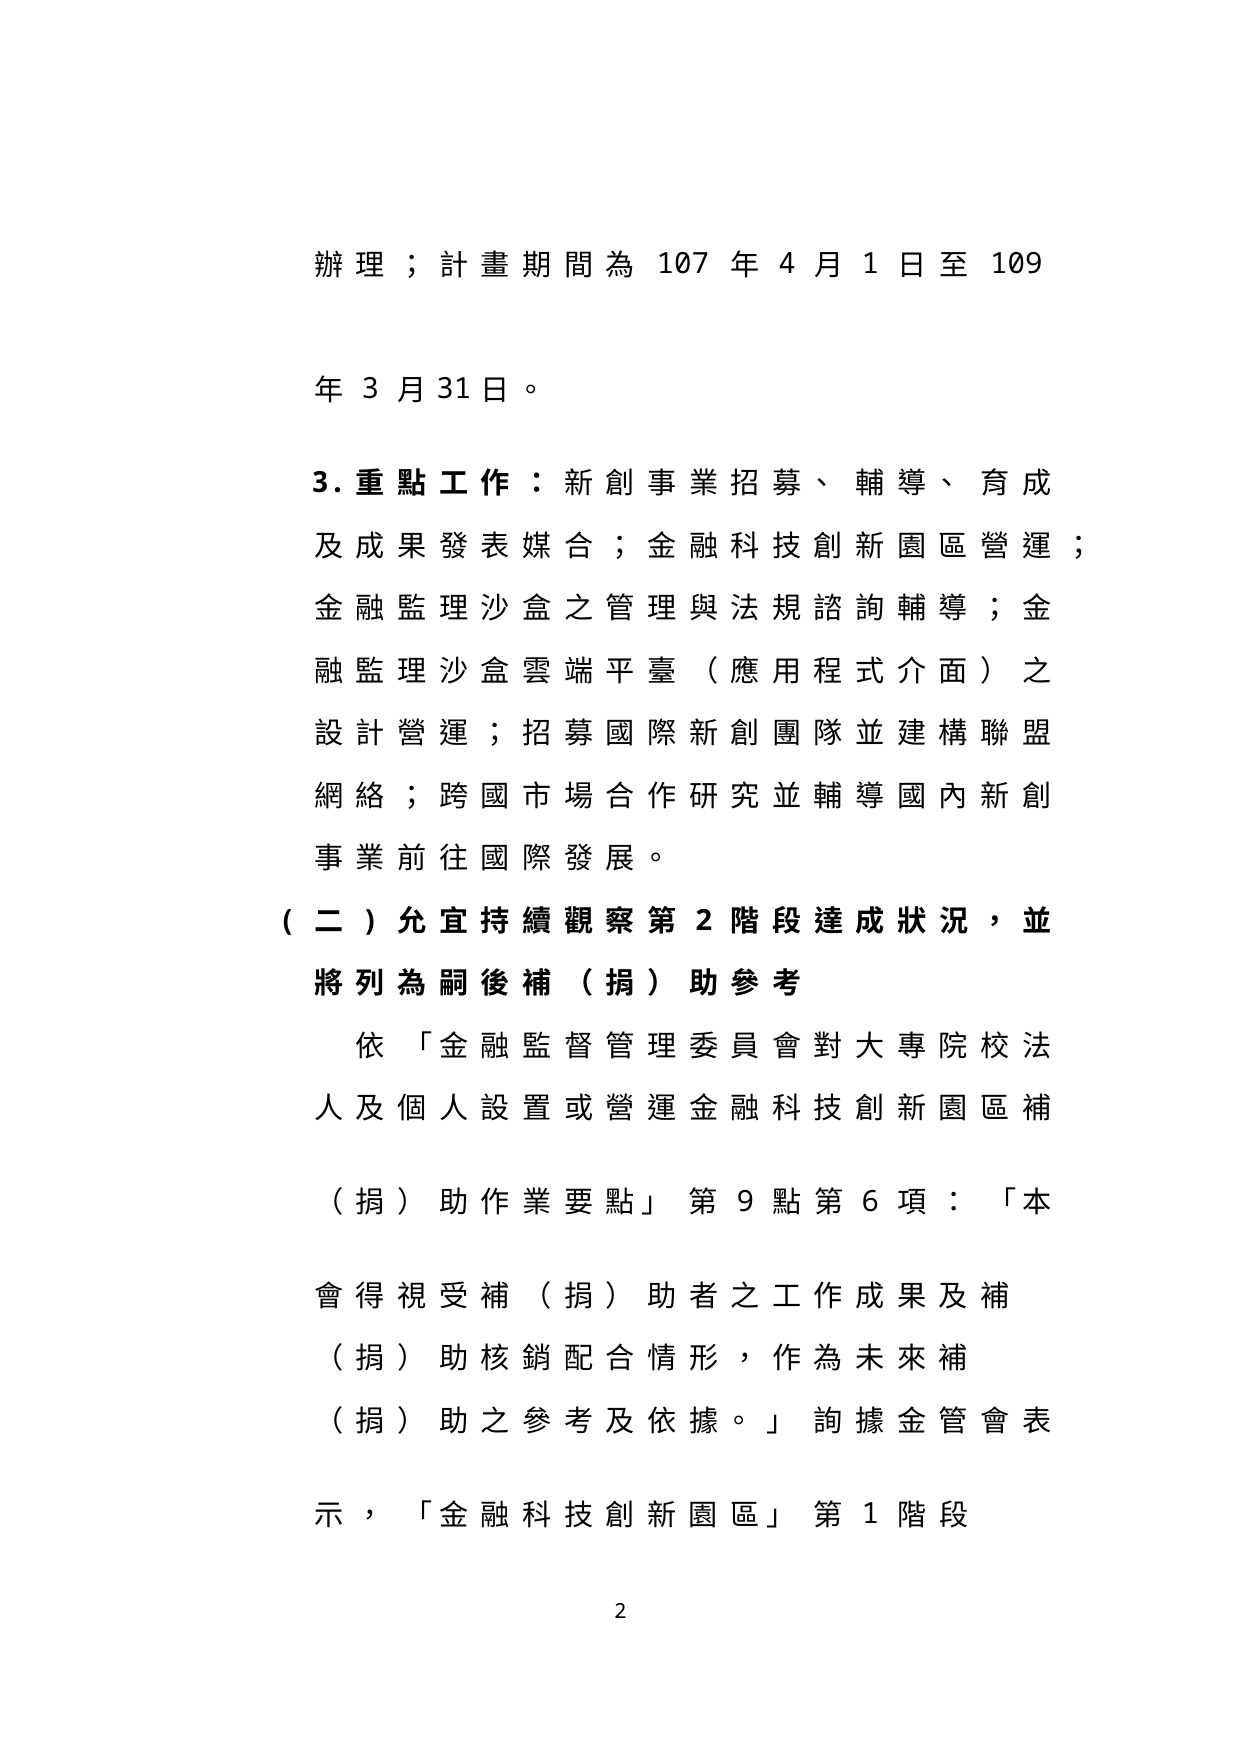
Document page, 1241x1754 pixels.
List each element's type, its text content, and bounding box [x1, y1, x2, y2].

text (二)允宜持續觀察第2階段達成狀況，並將列為嗣後補（捐）助參考 [242, 877, 1058, 1002]
text 依「金融監督管理委員會對大專院校法人及個人設置或營運金融科技創新園區補（捐）助作業要點」第9點第6項：「本會得視受補（捐）助者之工作成果及補（捐）助核銷配合情形，作為未來補（捐）助之參考及依據。」詢據金管會表示，「金融科技創新園區」第1階段 [271, 1002, 1058, 1564]
text 辦理；計畫期間為107年4月1日至109年3月31日。 [271, 189, 1058, 439]
text 3.重點工作：新創事業招募、輔導、育成及成果發表媒合；金融科技創新園區營運；金融監理沙盒之管理與法規諮詢輔導；金融監理沙盒雲端平臺（應用程式介面）之設計營運；招募國際新創團隊並建構聯盟網絡；跨國市場合作研究並輔導國內新創事業前往國際發展。 [271, 439, 1058, 877]
